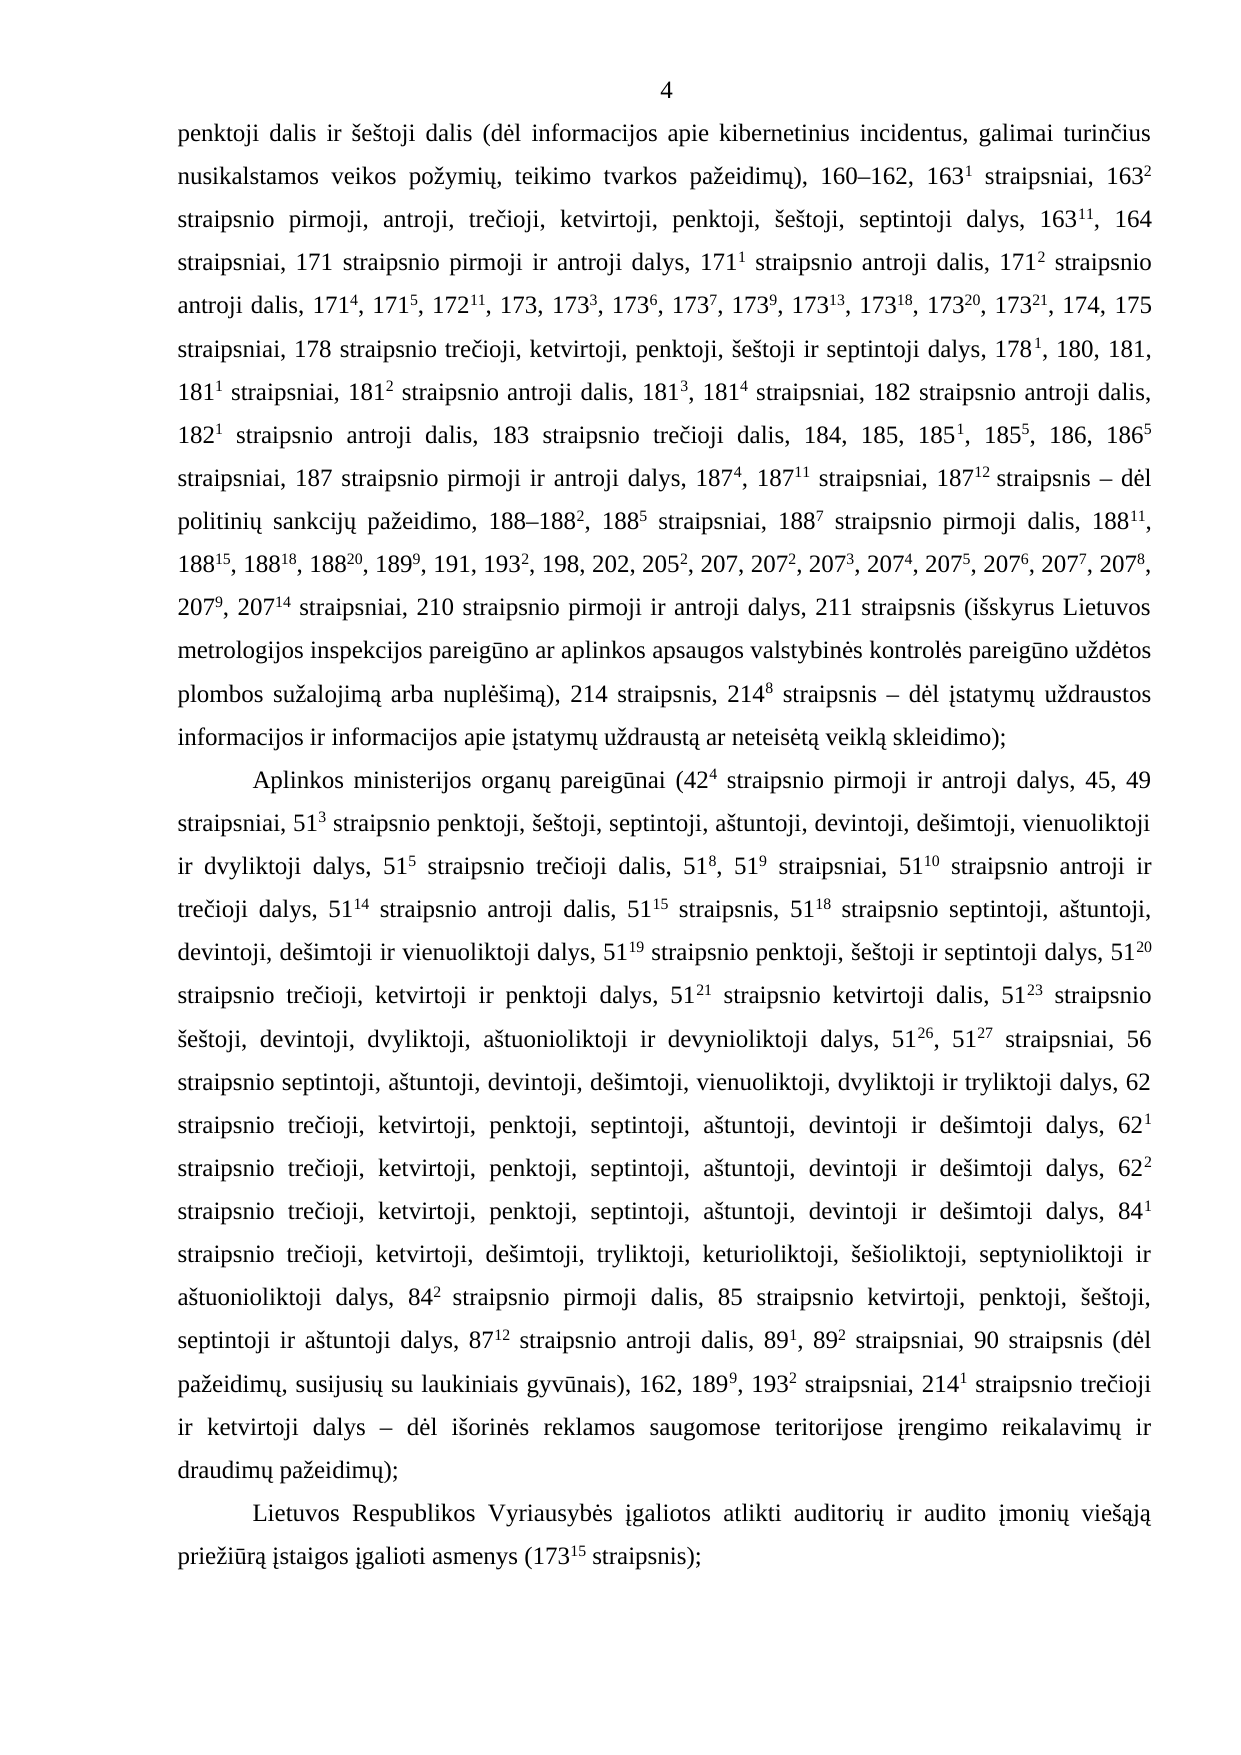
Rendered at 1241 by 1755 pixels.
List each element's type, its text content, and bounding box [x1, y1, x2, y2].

text penktoji dalis ir šeštoji dalis (dėl informacijos apie kibernetinius incidentus, galimai turinčius nusikalstamos veikos požymių, teikimo tvarkos pažeidimų), 160–162, 1631 straipsniai, 1632 straipsnio pirmoji, antroji, trečioji, ketvirtoji, penktoji, šeštoji, septintoji dalys, 16311, 164 straipsniai, 171 straipsnio pirmoji ir antroji dalys, 1711 straipsnio antroji dalis, 1712 straipsnio antroji dalis, 1714, 1715, 17211, 173, 1733, 1736, 1737, 1739, 17313, 17318, 17320, 17321, 174, 175 straipsniai, 178 straipsnio trečioji, ketvirtoji, penktoji, šeštoji ir septintoji dalys, 1781, 180, 181, 1811 straipsniai, 1812 straipsnio antroji dalis, 1813, 1814 straipsniai, 182 straipsnio antroji dalis, 1821 straipsnio antroji dalis, 183 straipsnio trečioji dalis, 184, 185, 1851, 1855, 186, 1865 straipsniai, 187 straipsnio pirmoji ir antroji dalys, 1874, 18711 straipsniai, 18712 straipsnis – dėl politinių sankcijų pažeidimo, 188–1882, 1885 straipsniai, 1887 straipsnio pirmoji dalis, 18811, 18815, 18818, 18820, 1899, 191, 1932, 198, 202, 2052, 207, 2072, 2073, 2074, 2075, 2076, 2077, 2078, 2079, 20714 straipsniai, 210 straipsnio pirmoji ir antroji dalys, 211 straipsnis (išskyrus Lietuvos metrologijos inspekcijos pareigūno ar aplinkos apsaugos valstybinės kontrolės pareigūno uždėtos plombos sužalojimą arba nuplėšimą), 214 straipsnis, 2148 straipsnis – dėl įstatymų uždraustos informacijos ir informacijos apie įstatymų uždraustą ar neteisėtą veiklą skleidimo); [177, 118, 1152, 751]
text Aplinkos ministerijos organų pareigūnai (424 straipsnio pirmoji ir antroji dalys, 45, 49 straipsniai, 513 straipsnio penktoji, šeštoji, septintoji, aštuntoji, devintoji, dešimtoji, vienuoliktoji ir dvyliktoji dalys, 515 straipsnio trečioji dalis, 518, 519 straipsniai, 5110 straipsnio antroji ir trečioji dalys, 5114 straipsnio antroji dalis, 5115 straipsnis, 5118 straipsnio septintoji, aštuntoji, devintoji, dešimtoji ir vienuoliktoji dalys, 5119 straipsnio penktoji, šeštoji ir septintoji dalys, 5120 straipsnio trečioji, ketvirtoji ir penktoji dalys, 5121 straipsnio ketvirtoji dalis, 5123 straipsnio šeštoji, devintoji, dvyliktoji, aštuonioliktoji ir devynioliktoji dalys, 5126, 5127 straipsniai, 56 straipsnio septintoji, aštuntoji, devintoji, dešimtoji, vienuoliktoji, dvyliktoji ir tryliktoji dalys, 62 straipsnio trečioji, ketvirtoji, penktoji, septintoji, aštuntoji, devintoji ir dešimtoji dalys, 621 straipsnio trečioji, ketvirtoji, penktoji, septintoji, aštuntoji, devintoji ir dešimtoji dalys, 622 straipsnio trečioji, ketvirtoji, penktoji, septintoji, aštuntoji, devintoji ir dešimtoji dalys, 841 straipsnio trečioji, ketvirtoji, dešimtoji, tryliktoji, keturioliktoji, šešioliktoji, septynioliktoji ir aštuonioliktoji dalys, 842 straipsnio pirmoji dalis, 85 straipsnio ketvirtoji, penktoji, šeštoji, septintoji ir aštuntoji dalys, 8712 straipsnio antroji dalis, 891, 892 straipsniai, 90 straipsnis (dėl pažeidimų, susijusių su laukiniais gyvūnais), 162, 1899, 1932 straipsniai, 2141 straipsnio trečioji ir ketvirtoji dalys – dėl išorinės reklamos saugomose teritorijose įrengimo reikalavimų ir draudimų pažeidimų); [177, 765, 1152, 1484]
text Lietuvos Respublikos Vyriausybės įgaliotos atlikti auditorių ir audito įmonių viešąją priežiūrą įstaigos įgalioti asmenys (17315 straipsnis); [177, 1498, 1152, 1570]
